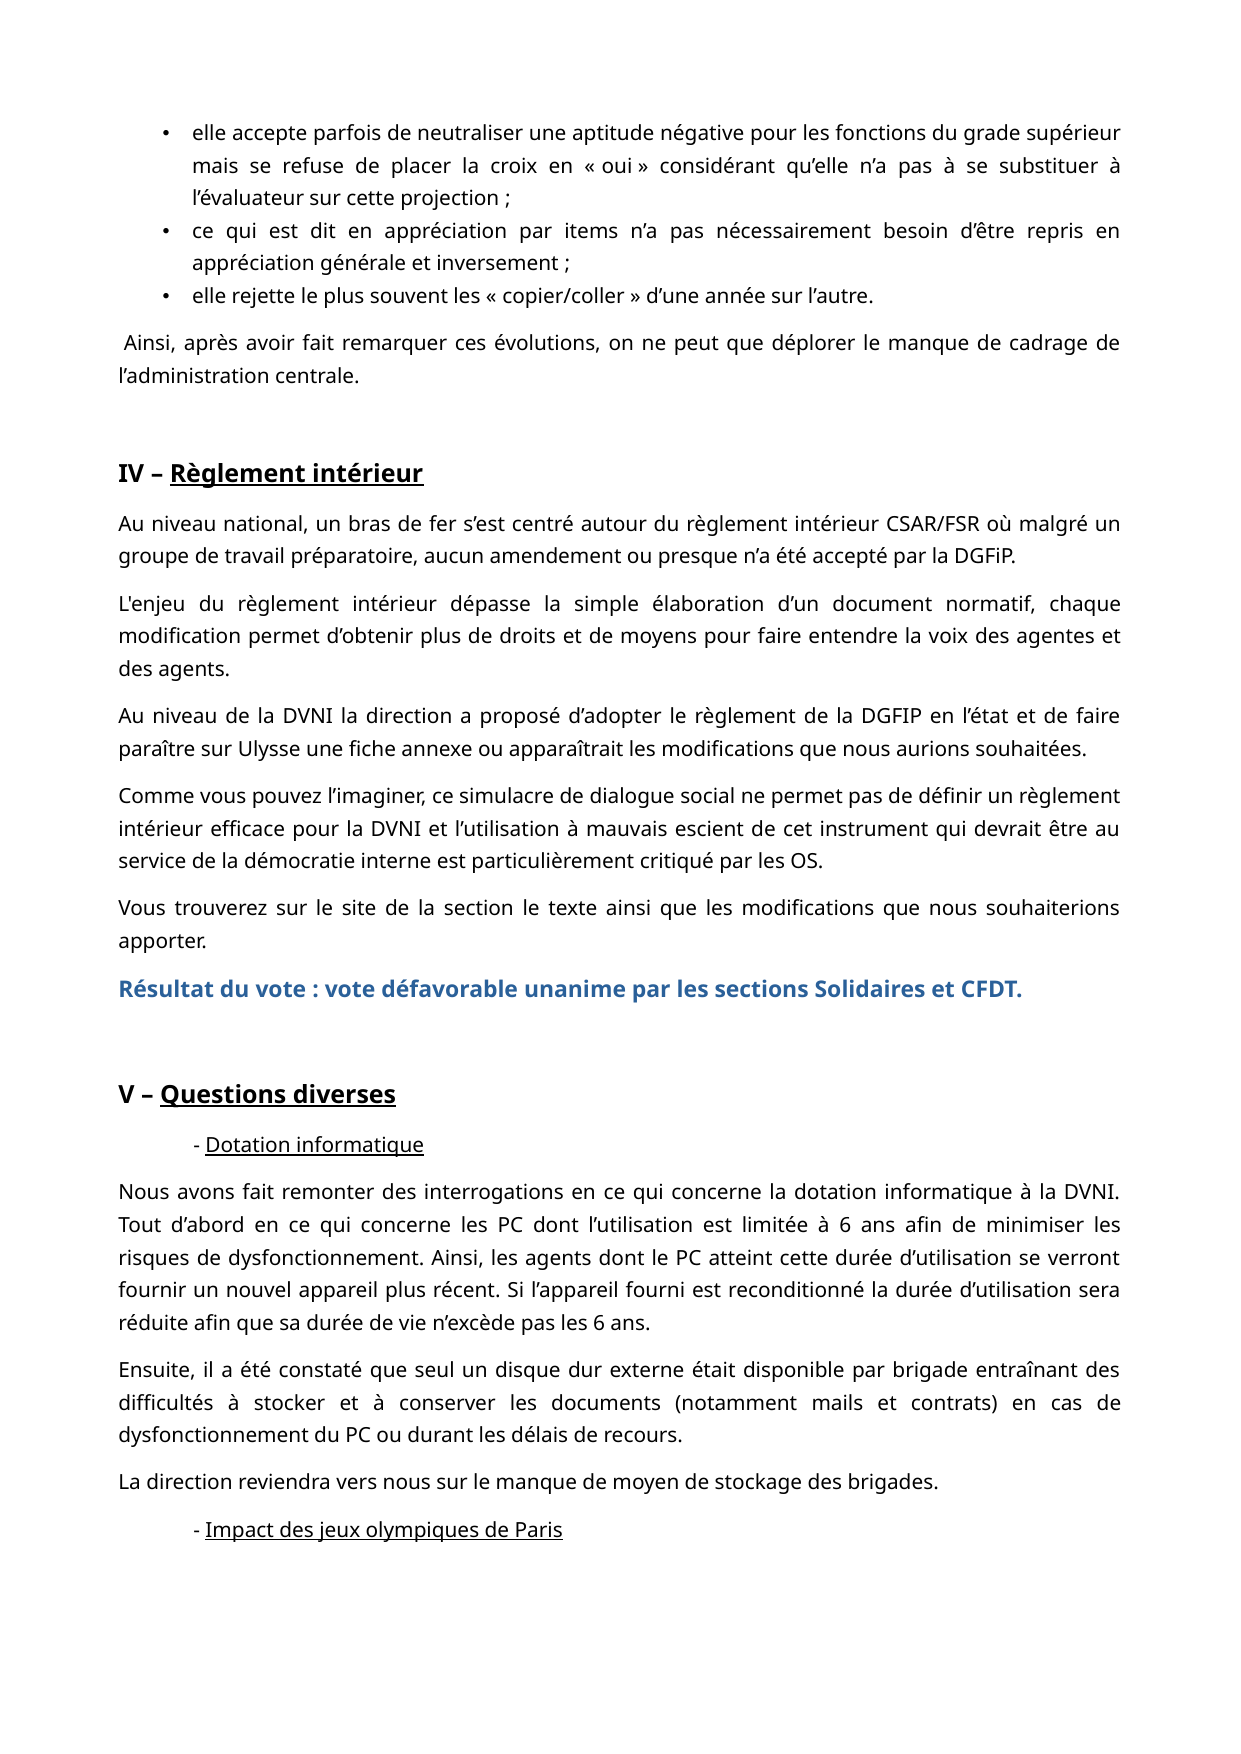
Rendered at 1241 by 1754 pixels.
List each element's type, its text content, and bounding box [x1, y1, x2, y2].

list elle accepte parfois de neutraliser une aptitude négative pour les fonctions du grade supérieur mais se refuse de placer la croix en « oui » considérant qu’elle n’a pas à se substituer à l’évaluateur sur cette projection ; [162, 118, 1122, 212]
text Nous avons fait remonter des interrogations en ce qui concerne la dotation informatique à la DVNI. Tout d’abord en ce qui concerne les PC dont l’utilisation est limitée à 6 ans afin de minimiser les risques de dysfonctionnement. Ainsi, les agents dont le PC atteint cette durée d’utilisation se verront fournir un nouvel appareil plus récent. Si l’appareil fourni est reconditionné la durée d’utilisation sera réduite afin que sa durée de vie n’excède pas les 6 ans. [118, 1177, 1122, 1336]
text La direction reviendra vers nous sur le manque de moyen de stockage des brigades. [118, 1467, 1122, 1496]
text V – Questions diverses [118, 1077, 1122, 1111]
text Comme vous pouvez l’imaginer, ce simulacre de dialogue social ne permet pas de définir un règlement intérieur efficace pour la DVNI et l’utilisation à mauvais escient de cet instrument qui devrait être au service de la démocratie interne est particulièrement critiqué par les OS. [118, 781, 1122, 875]
text Vous trouverez sur le site de la section le texte ainsi que les modifications que nous souhaiterions apporter. [118, 893, 1122, 954]
text Au niveau de la DVNI la direction a proposé d’adopter le règlement de la DGFIP en l’état et de faire paraître sur Ulysse une fiche annexe ou apparaîtrait les modifications que nous aurions souhaitées. [118, 701, 1122, 762]
text IV – Règlement intérieur [118, 455, 1122, 489]
text Ainsi, après avoir fait remarquer ces évolutions, on ne peut que déplorer le manque de cadrage de l’administration centrale. [118, 328, 1122, 389]
list ce qui est dit en appréciation par items n’a pas nécessairement besoin d’être repris en appréciation générale et inversement ; [162, 216, 1122, 277]
list elle rejette le plus souvent les « copier/coller » d’une année sur l’autre. [162, 281, 1122, 309]
text Au niveau national, un bras de fer s’est centré autour du règlement intérieur CSAR/FSR où malgré un groupe de travail préparatoire, aucun amendement ou presque n’a été accepté par la DGFiP. [118, 509, 1122, 570]
text Résultat du vote : vote défavorable unanime par les sections Solidaires et CFDT. [118, 973, 1122, 1004]
text - Dotation informatique [118, 1130, 1122, 1159]
text - Impact des jeux olympiques de Paris [118, 1515, 1122, 1543]
text Ensuite, il a été constaté que seul un disque dur externe était disponible par brigade entraînant des difficultés à stocker et à conserver les documents (notamment mails et contrats) en cas de dysfonctionnement du PC ou durant les délais de recours. [118, 1355, 1122, 1449]
text L'enjeu du règlement intérieur dépasse la simple élaboration d’un document normatif, chaque modification permet d’obtenir plus de droits et de moyens pour faire entendre la voix des agentes et des agents. [118, 589, 1122, 682]
